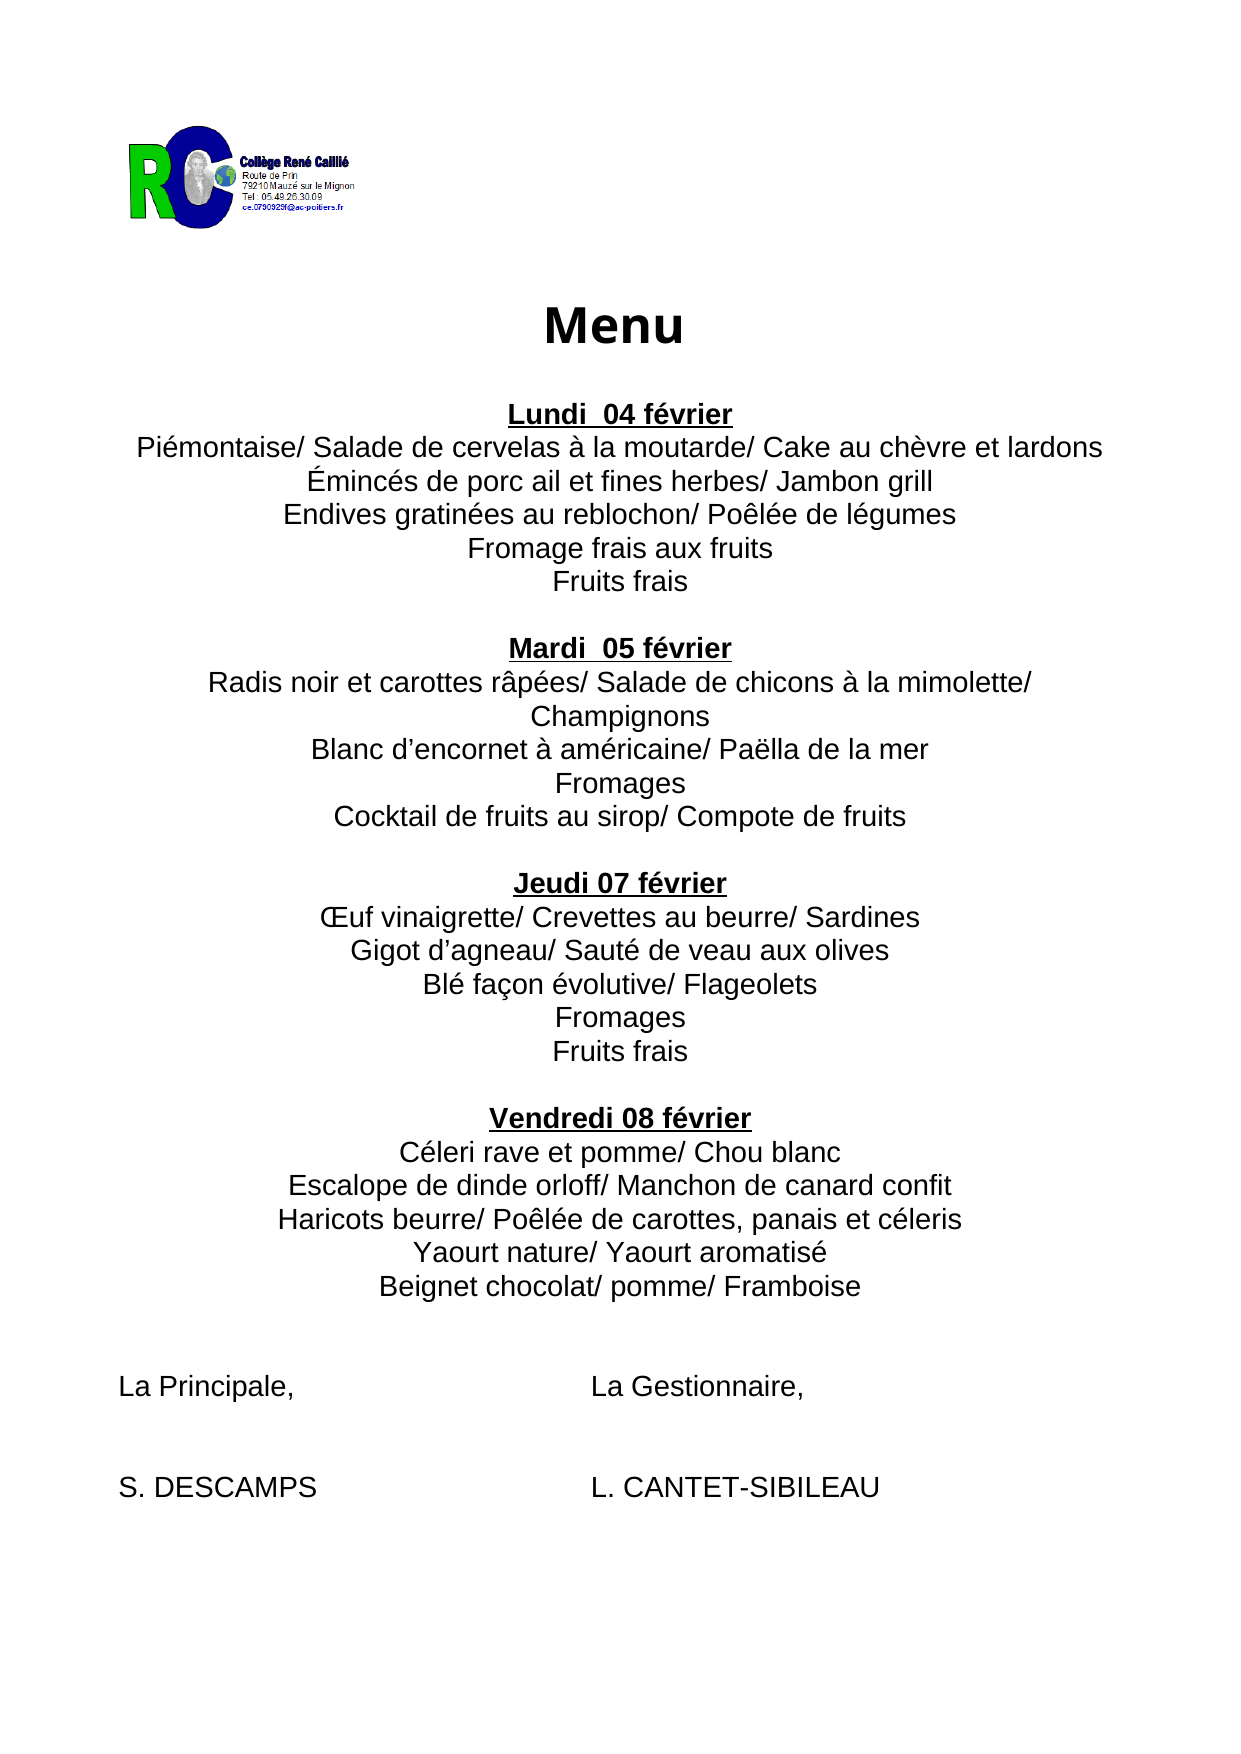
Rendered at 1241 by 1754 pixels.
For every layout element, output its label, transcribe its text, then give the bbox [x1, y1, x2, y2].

text Radis noir et carottes râpées/ Salade de chicons à la mimolette/ Champignons [118, 665, 1122, 732]
text Vendredi 08 février [118, 1101, 1122, 1134]
text Gigot d’agneau/ Sauté de veau aux olives [118, 933, 1122, 967]
text Piémontaise/ Salade de cervelas à la moutarde/ Cake au chèvre et lardons [118, 430, 1122, 464]
text Jeudi 07 février [118, 866, 1122, 900]
text Menu [118, 290, 1122, 358]
text Fromages [118, 1000, 1122, 1034]
text Beignet chocolat/ pomme/ Framboise [118, 1269, 1122, 1302]
text Lundi 04 février [118, 397, 1122, 430]
text Blé façon évolutive/ Flageolets [118, 967, 1122, 1000]
text Escalope de dinde orloff/ Manchon de canard confit [118, 1168, 1122, 1202]
text Haricots beurre/ Poêlée de carottes, panais et céleris [118, 1202, 1122, 1235]
text La Principale, La Gestionnaire, [118, 1369, 1122, 1403]
text Blanc d’encornet à américaine/ Paëlla de la mer [118, 732, 1122, 766]
text Œuf vinaigrette/ Crevettes au beurre/ Sardines [118, 900, 1122, 933]
text Céleri rave et pomme/ Chou blanc [118, 1134, 1122, 1168]
text S. DESCAMPS L. CANTET-SIBILEAU [118, 1470, 1122, 1503]
text Mardi 05 février [118, 631, 1122, 665]
text Émincés de porc ail et fines herbes/ Jambon grill [118, 464, 1122, 497]
text Yaourt nature/ Yaourt aromatisé [118, 1235, 1122, 1269]
text Fromages [118, 766, 1122, 799]
text Fruits frais [118, 564, 1122, 598]
text Endives gratinées au reblochon/ Poêlée de légumes [118, 497, 1122, 531]
text Cocktail de fruits au sirop/ Compote de fruits [118, 799, 1122, 833]
picture [118, 118, 366, 240]
text Fromage frais aux fruits [118, 531, 1122, 564]
text Fruits frais [118, 1034, 1122, 1067]
